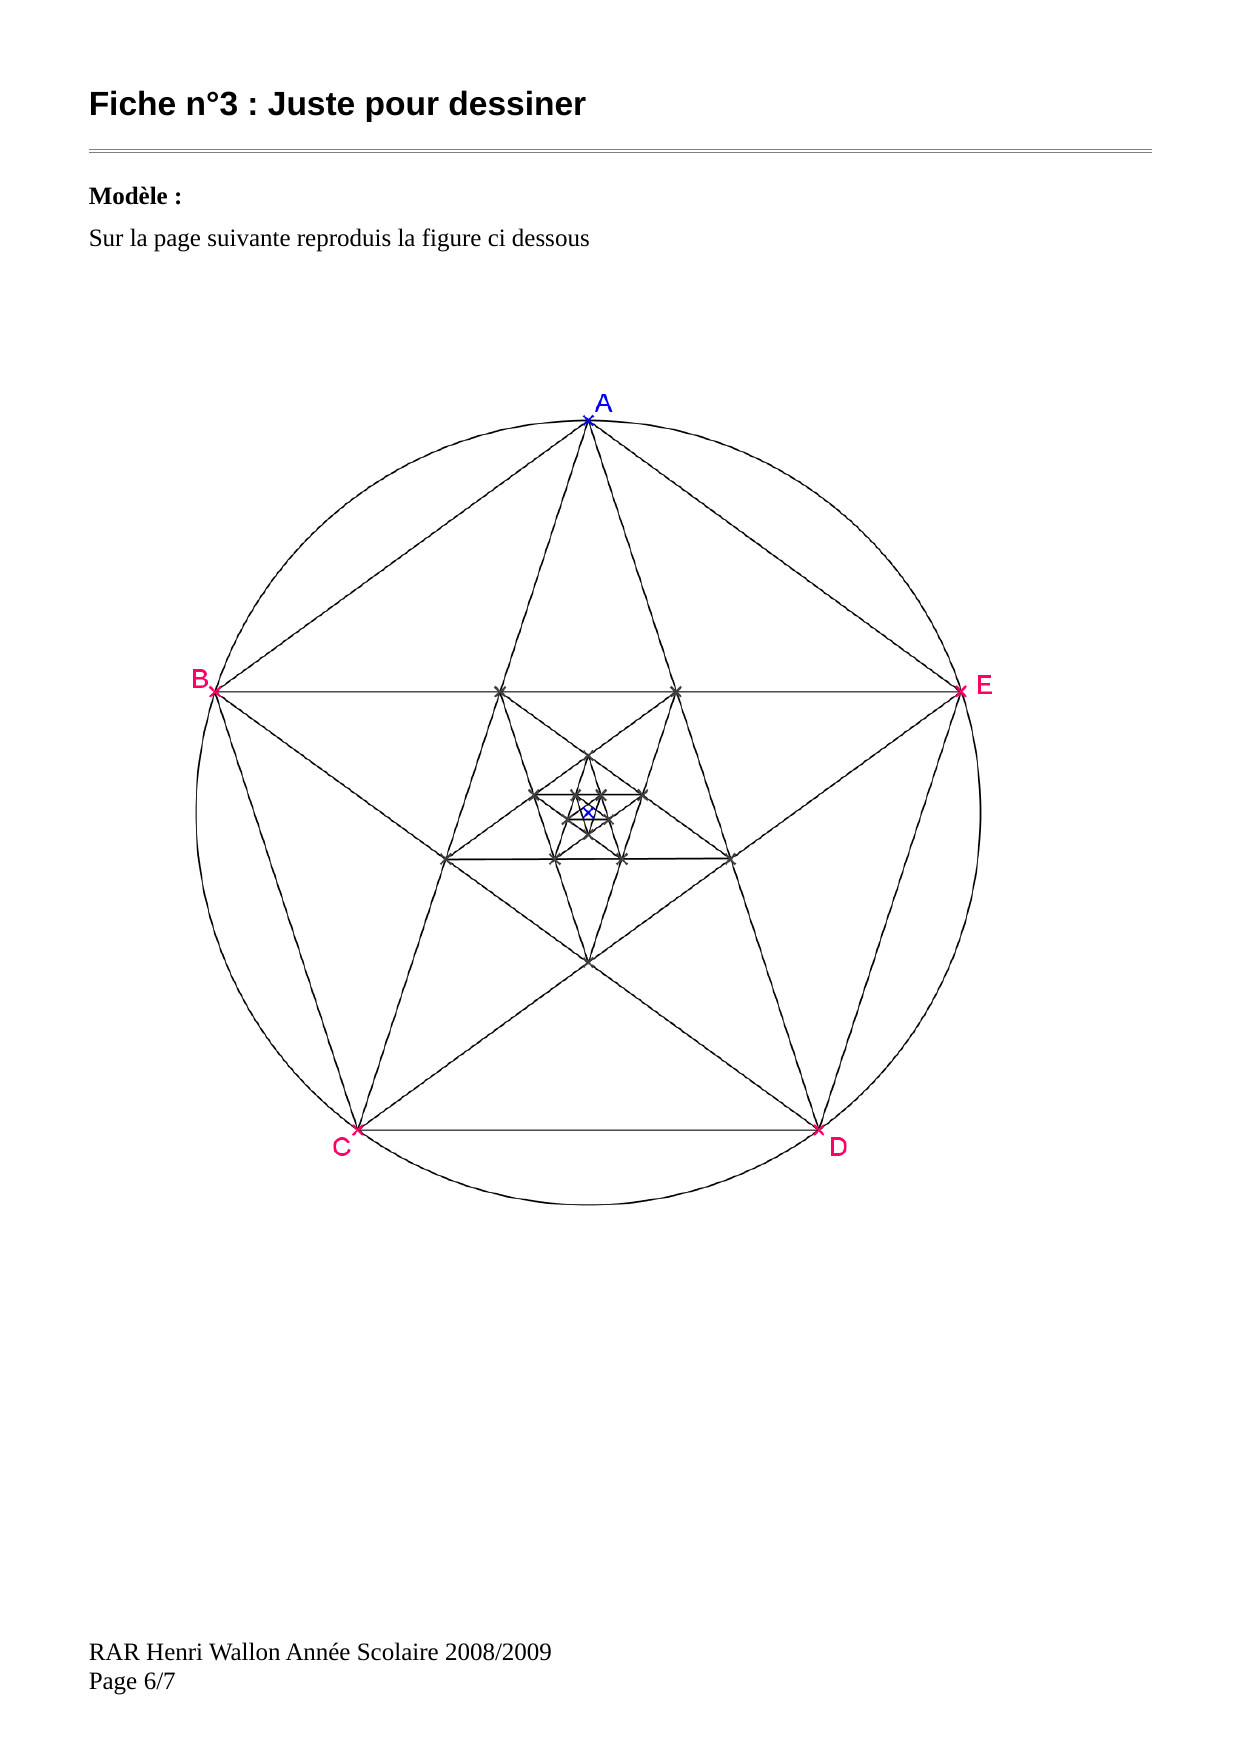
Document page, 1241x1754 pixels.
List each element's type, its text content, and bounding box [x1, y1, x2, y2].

text Sur la page suivante reproduis la figure ci dessous [88, 223, 1152, 251]
picture [93, 367, 1053, 1227]
subtitle Fiche n°3 : Juste pour dessiner [88, 84, 1152, 123]
text Modèle : [88, 181, 1152, 210]
